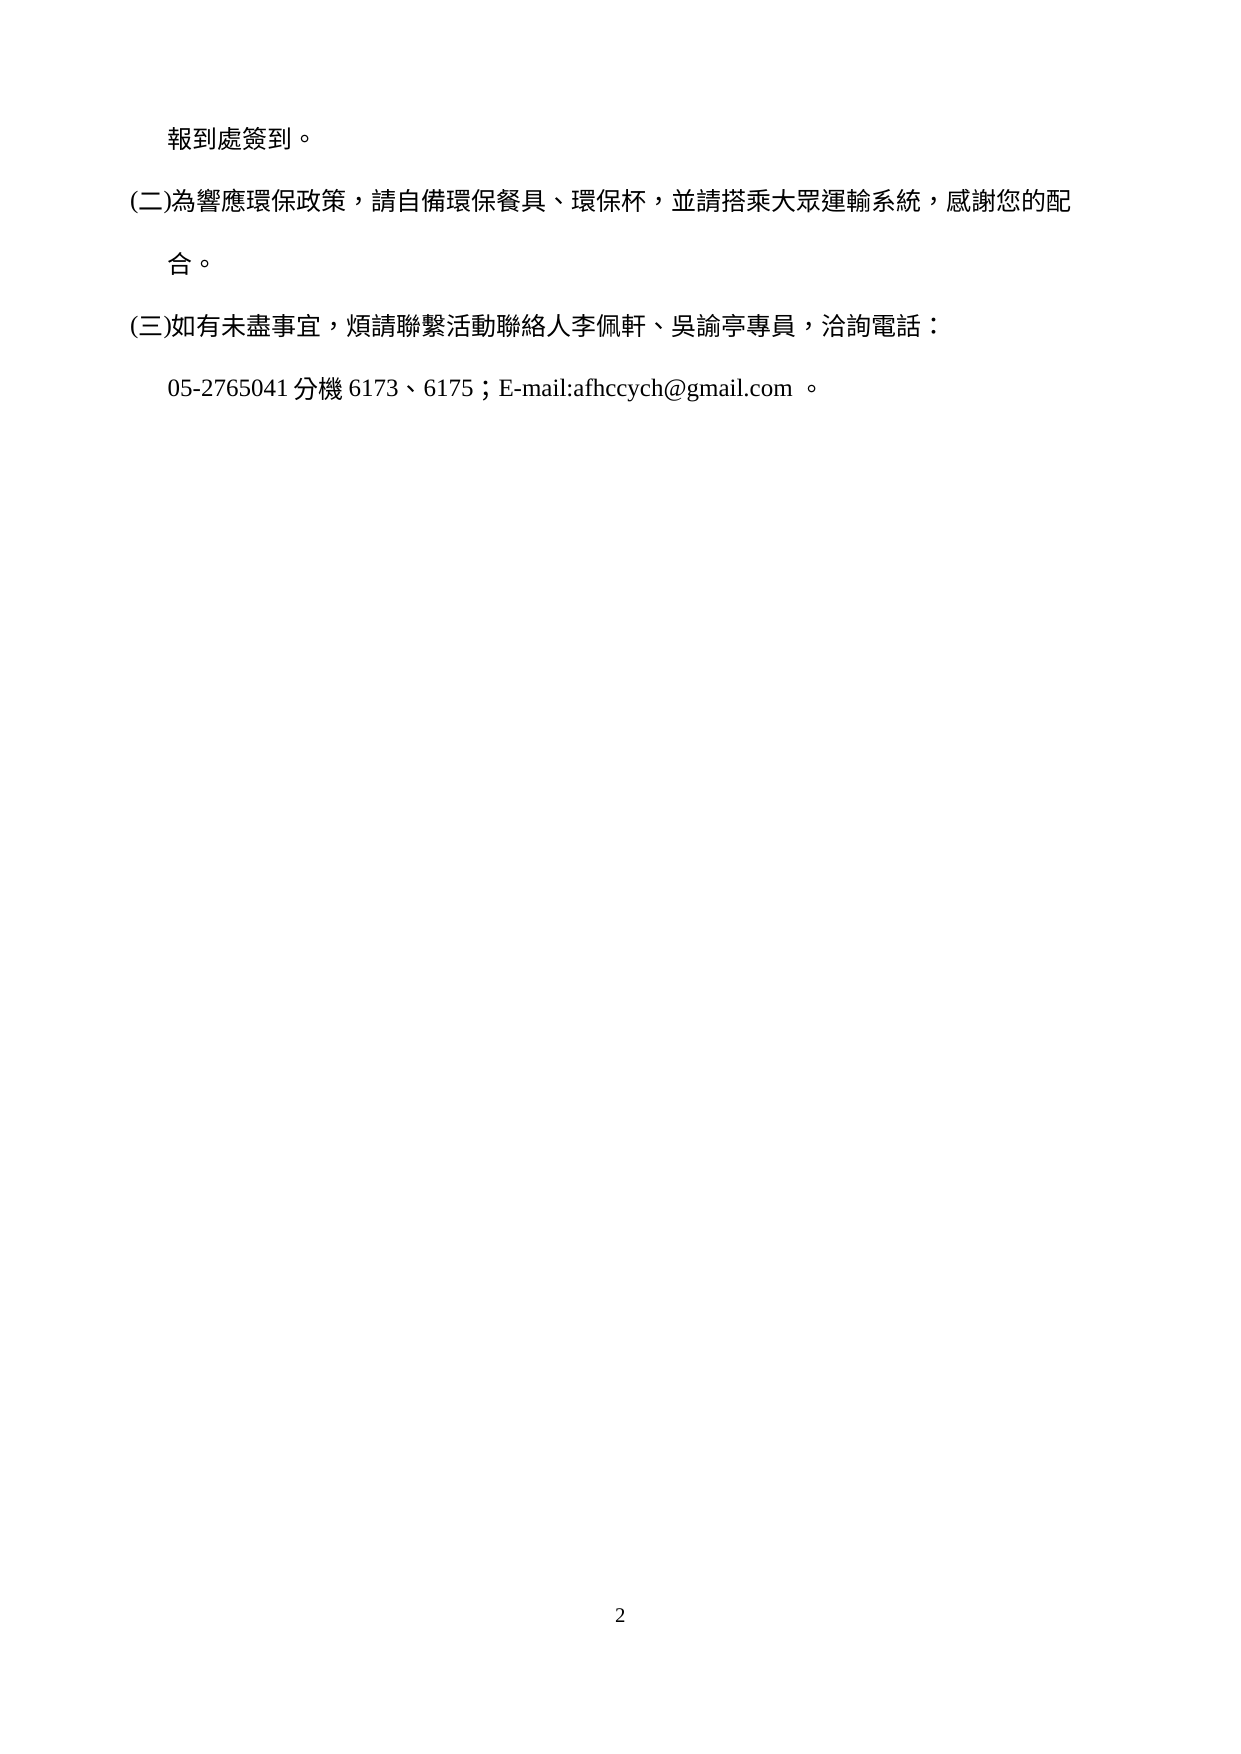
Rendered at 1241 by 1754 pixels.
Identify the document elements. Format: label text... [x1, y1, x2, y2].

text (三)如有未盡事宜，煩請聯繫活動聯絡人李佩軒、吳諭亭專員，洽詢電話： [130, 283, 1110, 346]
text 報到處簽到。 [130, 96, 1110, 158]
text (二)為響應環保政策，請自備環保餐具、環保杯，並請搭乘大眾運輸系統，感謝您的配 [130, 158, 1110, 221]
text 合。 [130, 221, 1110, 283]
text 05-2765041分機6173、6175；E-mail:afhccych@gmail.com 。 [130, 346, 1110, 408]
